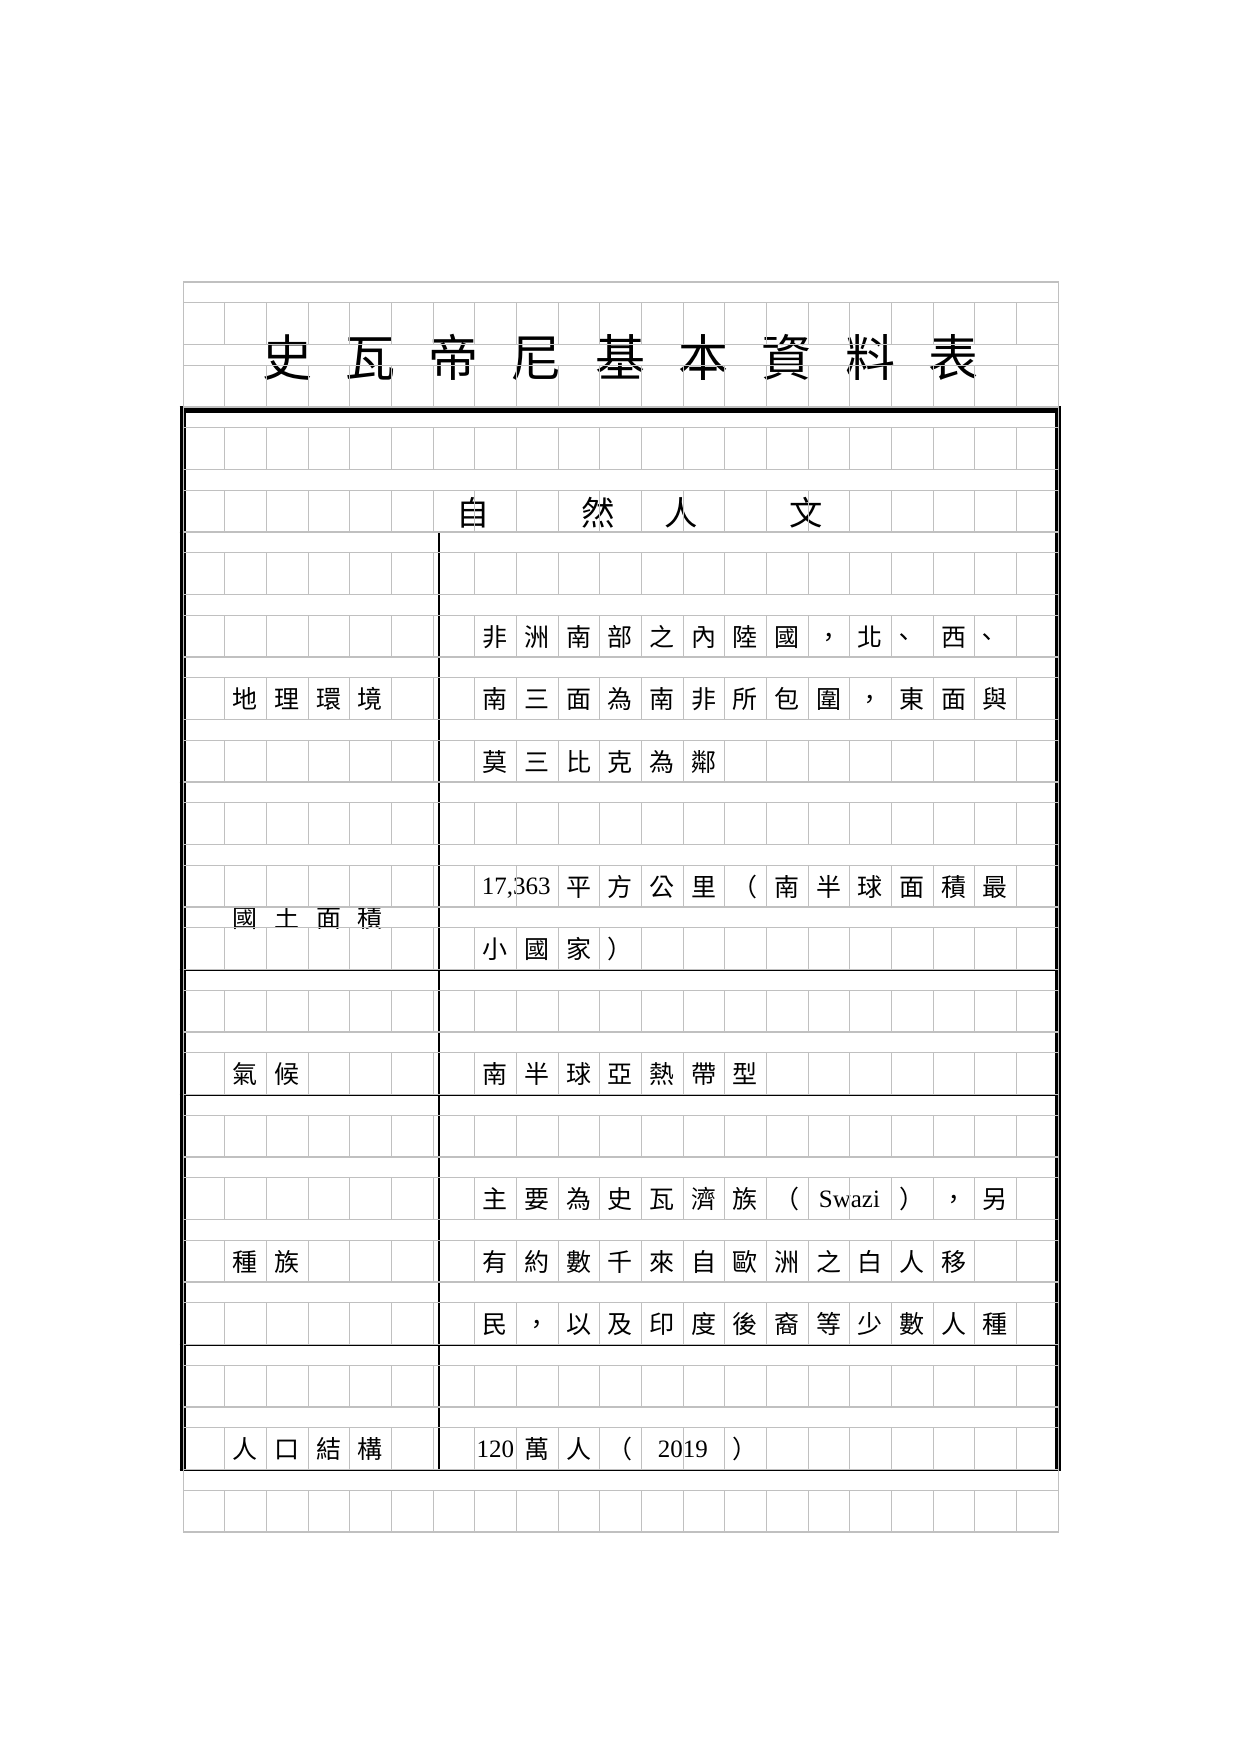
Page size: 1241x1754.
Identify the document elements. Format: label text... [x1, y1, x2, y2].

table_cell 構 [350, 1428, 391, 1469]
table_cell 17,363平方公里（南半球面積最小國家） [684, 803, 724, 844]
table_cell 亞 [600, 1053, 641, 1094]
table_cell [186, 1116, 224, 1156]
table_cell 候 [267, 1053, 308, 1094]
table_cell 非洲南部之內陸國，北、西、南三面為南非所包圍，東面與莫三比克為鄰 [440, 595, 1055, 615]
table_header 自 然 人 文 [1017, 428, 1055, 469]
table_cell 非洲南部之內陸國，北、西、南三面為南非所包圍，東面與莫三比克為鄰 [1017, 553, 1055, 594]
table_cell 120萬人（2019） [559, 1366, 599, 1406]
table_cell 非洲南部之內陸國，北、西、南三面為南非所包圍，東面與莫三比克為鄰 [850, 616, 891, 656]
text 史瓦帝尼基本資料表 [285, 366, 308, 376]
table_cell [350, 741, 391, 781]
table_cell 非洲南部之內陸國，北、西、南三面為南非所包圍，東面與莫三比克為鄰 [475, 678, 516, 719]
table_cell 120萬人（2019） [767, 1428, 808, 1469]
table_cell 主要為史瓦濟族（Swazi），另有約數千來自歐洲之白人移民，以及印度後裔等少數人種 [475, 1241, 516, 1281]
table_cell 國土面積 [186, 908, 234, 927]
table_cell [767, 1053, 808, 1094]
text 史瓦帝尼基本資料表 [288, 345, 358, 365]
table_cell 非洲南部之內陸國，北、西、南三面為南非所包圍，東面與莫三比克為鄰 [559, 616, 599, 656]
table_cell 主要為史瓦濟族（Swazi），另有約數千來自歐洲之白人移民，以及印度後裔等少數人種 [934, 1241, 974, 1281]
table_cell 國土面積 [287, 908, 327, 927]
table_cell [434, 1428, 438, 1469]
table_cell [267, 1366, 308, 1406]
table_header 自 然 人 文 [434, 428, 474, 469]
table_cell [725, 991, 766, 1031]
text 史瓦帝尼基本資料表 [184, 345, 285, 365]
table_cell 非洲南部之內陸國，北、西、南三面為南非所包圍，東面與莫三比克為鄰 [440, 658, 1055, 677]
text 史瓦帝尼基本資料表 [184, 283, 1058, 302]
text 史瓦帝尼基本資料表 [684, 366, 724, 406]
table_header 自 然 人 文 [186, 491, 224, 531]
table_cell 主要為史瓦濟族（Swazi），另有約數千來自歐洲之白人移民，以及印度後裔等少數人種 [850, 1178, 891, 1219]
table_cell 非洲南部之內陸國，北、西、南三面為南非所包圍，東面與莫三比克為鄰 [975, 678, 1016, 719]
text 史瓦帝尼基本資料表 [642, 366, 683, 406]
text 史瓦帝尼基本資料表 [934, 303, 974, 344]
table_cell 120萬人（2019） [517, 1366, 558, 1406]
text 史瓦帝尼基本資料表 [309, 303, 349, 344]
table_cell 120萬人（2019） [1017, 1366, 1055, 1406]
table_cell 主要為史瓦濟族（Swazi），另有約數千來自歐洲之白人移民，以及印度後裔等少數人種 [892, 1116, 933, 1156]
table_cell 國土面積 [350, 866, 391, 906]
table_cell 主要為史瓦濟族（Swazi），另有約數千來自歐洲之白人移民，以及印度後裔等少數人種 [440, 1303, 474, 1344]
table_cell 國土面積 [309, 803, 349, 844]
table_header 自 然 人 文 [684, 428, 724, 469]
table_cell 國土面積 [309, 866, 349, 906]
table_cell 17,363平方公里（南半球面積最小國家） [767, 928, 808, 969]
table_cell 主要為史瓦濟族（Swazi），另有約數千來自歐洲之白人移民，以及印度後裔等少數人種 [725, 1303, 766, 1344]
table_cell 主要為史瓦濟族（Swazi），另有約數千來自歐洲之白人移民，以及印度後裔等少數人種 [975, 1241, 1016, 1281]
table_cell 120萬人（2019） [725, 1428, 766, 1469]
table_cell 17,363平方公里（南半球面積最小國家） [934, 803, 974, 844]
table_header 自 然 人 文 [186, 413, 1055, 427]
text 史瓦帝尼基本資料表 [892, 366, 933, 406]
table_cell [684, 991, 724, 1031]
table_cell 主要為史瓦濟族（Swazi），另有約數千來自歐洲之白人移民，以及印度後裔等少數人種 [600, 1241, 641, 1281]
table_cell 17,363平方公里（南半球面積最小國家） [440, 845, 1055, 865]
table_cell 17,363平方公里（南半球面積最小國家） [809, 928, 849, 969]
text 史瓦帝尼基本資料表 [892, 303, 933, 344]
table_cell 非洲南部之內陸國，北、西、南三面為南非所包圍，東面與莫三比克為鄰 [892, 678, 933, 719]
text 史瓦帝尼基本資料表 [642, 303, 683, 344]
table_cell 主要為史瓦濟族（Swazi），另有約數千來自歐洲之白人移民，以及印度後裔等少數人種 [642, 1241, 683, 1281]
table_cell [267, 991, 308, 1031]
table_cell 主要為史瓦濟族（Swazi），另有約數千來自歐洲之白人移民，以及印度後裔等少數人種 [1017, 1241, 1055, 1281]
table_cell [267, 616, 308, 656]
text 史瓦帝尼基本資料表 [1017, 366, 1058, 406]
table_cell 非洲南部之內陸國，北、西、南三面為南非所包圍，東面與莫三比克為鄰 [809, 741, 849, 781]
table_cell [186, 1346, 438, 1365]
table_cell 非洲南部之內陸國，北、西、南三面為南非所包圍，東面與莫三比克為鄰 [850, 678, 891, 719]
table_cell 非洲南部之內陸國，北、西、南三面為南非所包圍，東面與莫三比克為鄰 [642, 616, 683, 656]
table_cell 非洲南部之內陸國，北、西、南三面為南非所包圍，東面與莫三比克為鄰 [600, 553, 641, 594]
table_cell 17,363平方公里（南半球面積最小國家） [517, 803, 558, 844]
text 史瓦帝尼基本資料表 [850, 366, 891, 406]
text 史瓦帝尼基本資料表 [559, 366, 599, 406]
table_cell 非洲南部之內陸國，北、西、南三面為南非所包圍，東面與莫三比克為鄰 [767, 553, 808, 594]
table_cell 120萬人（2019） [934, 1428, 974, 1469]
table_cell [186, 658, 438, 677]
table_cell [350, 1303, 391, 1344]
table_cell 主要為史瓦濟族（Swazi），另有約數千來自歐洲之白人移民，以及印度後裔等少數人種 [892, 1303, 933, 1344]
table_cell 非洲南部之內陸國，北、西、南三面為南非所包圍，東面與莫三比克為鄰 [767, 741, 808, 781]
table_cell 非洲南部之內陸國，北、西、南三面為南非所包圍，東面與莫三比克為鄰 [975, 741, 1016, 781]
table_header 自 然 人 文 [725, 428, 766, 469]
table_cell 非洲南部之內陸國，北、西、南三面為南非所包圍，東面與莫三比克為鄰 [642, 741, 683, 781]
table_cell [309, 1053, 349, 1094]
table_cell 非洲南部之內陸國，北、西、南三面為南非所包圍，東面與莫三比克為鄰 [850, 741, 891, 781]
table_cell 120萬人（2019） [642, 1366, 683, 1406]
table_cell [892, 991, 933, 1031]
table_cell [186, 991, 224, 1031]
table_cell 120萬人（2019） [809, 1428, 849, 1469]
table_header 自 然 人 文 [225, 491, 266, 531]
table_cell 17,363平方公里（南半球面積最小國家） [850, 866, 891, 906]
table_cell [809, 991, 849, 1031]
table_cell [440, 971, 1055, 990]
table_cell 主要為史瓦濟族（Swazi），另有約數千來自歐洲之白人移民，以及印度後裔等少數人種 [725, 1241, 766, 1281]
table_cell 120萬人（2019） [934, 1366, 974, 1406]
table_cell 17,363平方公里（南半球面積最小國家） [559, 803, 599, 844]
table_cell 非洲南部之內陸國，北、西、南三面為南非所包圍，東面與莫三比克為鄰 [892, 616, 933, 656]
table_cell [392, 741, 433, 781]
table_cell 非洲南部之內陸國，北、西、南三面為南非所包圍，東面與莫三比克為鄰 [1017, 678, 1055, 719]
table_cell 17,363平方公里（南半球面積最小國家） [850, 803, 891, 844]
text 史瓦帝尼基本資料表 [632, 345, 696, 365]
table_cell 帶 [684, 1053, 724, 1094]
text 史瓦帝尼基本資料表 [360, 352, 378, 365]
table_cell [975, 991, 1016, 1031]
table_cell 主要為史瓦濟族（Swazi），另有約數千來自歐洲之白人移民，以及印度後裔等少數人種 [600, 1303, 641, 1344]
table_cell 國土面積 [350, 928, 391, 969]
text 史瓦帝尼基本資料表 [725, 303, 766, 344]
table_cell [225, 741, 266, 781]
table_cell 17,363平方公里（南半球面積最小國家） [809, 866, 849, 906]
table_cell 非洲南部之內陸國，北、西、南三面為南非所包圍，東面與莫三比克為鄰 [440, 553, 474, 594]
table_cell 主要為史瓦濟族（Swazi），另有約數千來自歐洲之白人移民，以及印度後裔等少數人種 [767, 1116, 808, 1156]
table_cell 17,363平方公里（南半球面積最小國家） [934, 866, 974, 906]
table_cell 17,363平方公里（南半球面積最小國家） [767, 866, 808, 906]
table_header 自 然 人 文 [684, 491, 724, 531]
text 史瓦帝尼基本資料表 [225, 303, 266, 344]
table_cell 種 [225, 1241, 266, 1281]
table_cell 120萬人（2019） [975, 1366, 1016, 1406]
table_cell 非洲南部之內陸國，北、西、南三面為南非所包圍，東面與莫三比克為鄰 [440, 616, 474, 656]
table_cell 非洲南部之內陸國，北、西、南三面為南非所包圍，東面與莫三比克為鄰 [892, 741, 933, 781]
table_cell 非洲南部之內陸國，北、西、南三面為南非所包圍，東面與莫三比克為鄰 [975, 616, 1016, 656]
table_cell [850, 991, 891, 1031]
table_cell [225, 1116, 266, 1156]
table_cell 主要為史瓦濟族（Swazi），另有約數千來自歐洲之白人移民，以及印度後裔等少數人種 [559, 1303, 599, 1344]
table_cell [309, 1116, 349, 1156]
text 史瓦帝尼基本資料表 [184, 303, 224, 344]
text 史瓦帝尼基本資料表 [975, 366, 1016, 406]
table_cell 17,363平方公里（南半球面積最小國家） [517, 866, 558, 906]
table_cell 球 [559, 1053, 599, 1094]
table_cell [934, 991, 974, 1031]
table_cell [350, 1366, 391, 1406]
table_cell 國土面積 [350, 803, 391, 844]
table_cell 主要為史瓦濟族（Swazi），另有約數千來自歐洲之白人移民，以及印度後裔等少數人種 [684, 1116, 724, 1156]
table_cell [392, 1241, 433, 1281]
table_cell [350, 553, 391, 594]
table_cell 非洲南部之內陸國，北、西、南三面為南非所包圍，東面與莫三比克為鄰 [725, 553, 766, 594]
table_cell 國土面積 [255, 908, 285, 927]
table_cell 120萬人（2019） [517, 1428, 558, 1469]
table_cell 國土面積 [186, 928, 224, 969]
table_cell 國土面積 [225, 803, 266, 844]
table_cell 17,363平方公里（南半球面積最小國家） [975, 803, 1016, 844]
table_cell 主要為史瓦濟族（Swazi），另有約數千來自歐洲之白人移民，以及印度後裔等少數人種 [850, 1303, 891, 1344]
table_cell 主要為史瓦濟族（Swazi），另有約數千來自歐洲之白人移民，以及印度後裔等少數人種 [725, 1116, 766, 1156]
text 史瓦帝尼基本資料表 [517, 366, 558, 406]
table_cell [392, 1116, 433, 1156]
table_cell [186, 1178, 224, 1219]
table_cell [186, 1283, 438, 1302]
table_header 自 然 人 文 [309, 491, 349, 531]
text 史瓦帝尼基本資料表 [767, 303, 808, 344]
table_cell 17,363平方公里（南半球面積最小國家） [517, 928, 558, 969]
table_cell 120萬人（2019） [642, 1428, 683, 1469]
table_header 自 然 人 文 [809, 491, 849, 531]
table_cell 主要為史瓦濟族（Swazi），另有約數千來自歐洲之白人移民，以及印度後裔等少數人種 [600, 1178, 641, 1219]
table_cell 國土面積 [186, 783, 438, 802]
table_cell 17,363平方公里（南半球面積最小國家） [934, 928, 974, 969]
table_header 自 然 人 文 [725, 491, 766, 531]
table_cell [186, 678, 224, 719]
table_cell 120萬人（2019） [1017, 1428, 1055, 1469]
table_cell 120萬人（2019） [440, 1408, 1055, 1427]
text 史瓦帝尼基本資料表 [809, 303, 849, 344]
table_cell [850, 1053, 891, 1094]
table_cell 非洲南部之內陸國，北、西、南三面為南非所包圍，東面與莫三比克為鄰 [600, 741, 641, 781]
table_cell 120萬人（2019） [725, 1366, 766, 1406]
table_cell 主要為史瓦濟族（Swazi），另有約數千來自歐洲之白人移民，以及印度後裔等少數人種 [642, 1116, 683, 1156]
table_cell 非洲南部之內陸國，北、西、南三面為南非所包圍，東面與莫三比克為鄰 [934, 616, 974, 656]
table_cell 17,363平方公里（南半球面積最小國家） [892, 866, 933, 906]
table_cell 非洲南部之內陸國，北、西、南三面為南非所包圍，東面與莫三比克為鄰 [517, 741, 558, 781]
table_cell [225, 1303, 266, 1344]
table_cell 主要為史瓦濟族（Swazi），另有約數千來自歐洲之白人移民，以及印度後裔等少數人種 [1017, 1178, 1055, 1219]
table_cell 主要為史瓦濟族（Swazi），另有約數千來自歐洲之白人移民，以及印度後裔等少數人種 [684, 1178, 724, 1219]
table_header 自 然 人 文 [517, 491, 558, 531]
text 史瓦帝尼基本資料表 [684, 303, 724, 344]
table_cell 氣 [225, 1053, 266, 1094]
table_cell 非洲南部之內陸國，北、西、南三面為南非所包圍，東面與莫三比克為鄰 [559, 678, 599, 719]
table_cell [440, 1033, 1055, 1052]
table_header 自 然 人 文 [975, 428, 1016, 469]
table_cell 主要為史瓦濟族（Swazi），另有約數千來自歐洲之白人移民，以及印度後裔等少數人種 [475, 1303, 516, 1344]
table_cell 主要為史瓦濟族（Swazi），另有約數千來自歐洲之白人移民，以及印度後裔等少數人種 [475, 1116, 516, 1156]
table_cell [434, 616, 438, 656]
text 史瓦帝尼基本資料表 [225, 366, 266, 406]
text 史瓦帝尼基本資料表 [521, 345, 608, 365]
text 史瓦帝尼基本資料表 [533, 366, 558, 375]
table_header 自 然 人 文 [850, 491, 891, 531]
table_cell [309, 741, 349, 781]
table_cell 17,363平方公里（南半球面積最小國家） [642, 928, 683, 969]
table_cell [186, 971, 438, 990]
table_cell [225, 1366, 266, 1406]
table_cell 17,363平方公里（南半球面積最小國家） [440, 803, 474, 844]
table_cell 17,363平方公里（南半球面積最小國家） [892, 803, 933, 844]
table_cell [434, 741, 438, 781]
table_cell 環 [309, 678, 349, 719]
table_cell 非洲南部之內陸國，北、西、南三面為南非所包圍，東面與莫三比克為鄰 [684, 553, 724, 594]
table_cell 非洲南部之內陸國，北、西、南三面為南非所包圍，東面與莫三比克為鄰 [684, 678, 724, 719]
text 史瓦帝尼基本資料表 [475, 366, 516, 406]
table_cell [186, 720, 438, 740]
table_cell [186, 595, 438, 615]
table_cell 120萬人（2019） [892, 1366, 933, 1406]
table_cell [975, 1053, 1016, 1094]
table_cell 非洲南部之內陸國，北、西、南三面為南非所包圍，東面與莫三比克為鄰 [850, 553, 891, 594]
table_cell 17,363平方公里（南半球面積最小國家） [475, 803, 516, 844]
table_cell 主要為史瓦濟族（Swazi），另有約數千來自歐洲之白人移民，以及印度後裔等少數人種 [642, 1303, 683, 1344]
table_cell [392, 553, 433, 594]
table_header 自 然 人 文 [267, 428, 308, 469]
table_cell [309, 991, 349, 1031]
table_header 自 然 人 文 [642, 491, 683, 531]
table_cell 17,363平方公里（南半球面積最小國家） [600, 928, 641, 969]
table_cell [225, 991, 266, 1031]
table_cell 非洲南部之內陸國，北、西、南三面為南非所包圍，東面與莫三比克為鄰 [934, 678, 974, 719]
text 史瓦帝尼基本資料表 [600, 366, 641, 406]
text 史瓦帝尼基本資料表 [350, 303, 391, 337]
table_cell [440, 1053, 474, 1094]
table_cell 主要為史瓦濟族（Swazi），另有約數千來自歐洲之白人移民，以及印度後裔等少數人種 [475, 1178, 516, 1219]
table_cell [642, 991, 683, 1031]
table_cell 非洲南部之內陸國，北、西、南三面為南非所包圍，東面與莫三比克為鄰 [517, 678, 558, 719]
table_header 自 然 人 文 [934, 491, 974, 531]
table_cell 17,363平方公里（南半球面積最小國家） [1017, 803, 1055, 844]
table_cell 國土面積 [328, 908, 362, 927]
table_cell 17,363平方公里（南半球面積最小國家） [975, 928, 1016, 969]
table_cell 地 [225, 678, 266, 719]
table_cell [186, 1428, 224, 1469]
text 史瓦帝尼基本資料表 [475, 303, 516, 344]
table_cell [186, 1303, 224, 1344]
table_header 自 然 人 文 [1017, 491, 1055, 531]
table_cell [517, 991, 558, 1031]
table_cell 主要為史瓦濟族（Swazi），另有約數千來自歐洲之白人移民，以及印度後裔等少數人種 [642, 1178, 683, 1219]
table_cell [309, 1366, 349, 1406]
table_cell [767, 991, 808, 1031]
table_cell 主要為史瓦濟族（Swazi），另有約數千來自歐洲之白人移民，以及印度後裔等少數人種 [517, 1116, 558, 1156]
table_cell [225, 1178, 266, 1219]
table_cell 17,363平方公里（南半球面積最小國家） [1017, 928, 1055, 969]
table_cell 主要為史瓦濟族（Swazi），另有約數千來自歐洲之白人移民，以及印度後裔等少數人種 [440, 1178, 474, 1219]
table_header 自 然 人 文 [767, 428, 808, 469]
table_header 自 然 人 文 [892, 491, 933, 531]
table_cell 17,363平方公里（南半球面積最小國家） [440, 866, 474, 906]
table_cell 主要為史瓦濟族（Swazi），另有約數千來自歐洲之白人移民，以及印度後裔等少數人種 [440, 1116, 474, 1156]
table_cell [350, 616, 391, 656]
text 史瓦帝尼基本資料表 [1017, 303, 1058, 344]
table_cell [186, 1158, 438, 1177]
table_header 自 然 人 文 [434, 491, 474, 531]
table_cell 非洲南部之內陸國，北、西、南三面為南非所包圍，東面與莫三比克為鄰 [809, 616, 849, 656]
text 史瓦帝尼基本資料表 [809, 366, 849, 406]
table_cell [309, 1178, 349, 1219]
table_cell 120萬人（2019） [440, 1428, 474, 1469]
table_cell 17,363平方公里（南半球面積最小國家） [440, 908, 1055, 927]
table_cell 理 [267, 678, 308, 719]
table_cell [434, 1116, 438, 1156]
table_cell 非洲南部之內陸國，北、西、南三面為南非所包圍，東面與莫三比克為鄰 [475, 616, 516, 656]
table_cell 17,363平方公里（南半球面積最小國家） [559, 866, 599, 906]
table_cell [392, 1178, 433, 1219]
text 史瓦帝尼基本資料表 [434, 303, 474, 344]
table_cell 主要為史瓦濟族（Swazi），另有約數千來自歐洲之白人移民，以及印度後裔等少數人種 [559, 1116, 599, 1156]
table_cell [392, 991, 433, 1031]
table_cell 主要為史瓦濟族（Swazi），另有約數千來自歐洲之白人移民，以及印度後裔等少數人種 [517, 1178, 558, 1219]
text 史瓦帝尼基本資料表 [955, 345, 1058, 365]
table_cell 主要為史瓦濟族（Swazi），另有約數千來自歐洲之白人移民，以及印度後裔等少數人種 [600, 1116, 641, 1156]
table_cell [186, 1220, 438, 1240]
table_cell 非洲南部之內陸國，北、西、南三面為南非所包圍，東面與莫三比克為鄰 [440, 533, 1055, 552]
table_cell 17,363平方公里（南半球面積最小國家） [975, 866, 1016, 906]
table_cell 非洲南部之內陸國，北、西、南三面為南非所包圍，東面與莫三比克為鄰 [725, 678, 766, 719]
table_cell 主要為史瓦濟族（Swazi），另有約數千來自歐洲之白人移民，以及印度後裔等少數人種 [559, 1178, 599, 1219]
table_cell [309, 1303, 349, 1344]
text 史瓦帝尼基本資料表 [725, 366, 766, 406]
table_cell 國土面積 [186, 845, 438, 865]
table_cell [350, 1241, 391, 1281]
table_cell [350, 1178, 391, 1219]
text 史瓦帝尼基本資料表 [267, 374, 308, 406]
table_cell 非洲南部之內陸國，北、西、南三面為南非所包圍，東面與莫三比克為鄰 [440, 741, 474, 781]
table_cell 國土面積 [392, 928, 433, 969]
table_cell 國土面積 [236, 909, 253, 926]
table_cell 17,363平方公里（南半球面積最小國家） [642, 803, 683, 844]
table_cell 非洲南部之內陸國，北、西、南三面為南非所包圍，東面與莫三比克為鄰 [600, 678, 641, 719]
table_cell [186, 553, 224, 594]
table_cell 120萬人（2019） [600, 1428, 641, 1469]
table_cell 國土面積 [309, 928, 349, 969]
table_cell 主要為史瓦濟族（Swazi），另有約數千來自歐洲之白人移民，以及印度後裔等少數人種 [517, 1303, 558, 1344]
table_cell [267, 741, 308, 781]
table_cell 17,363平方公里（南半球面積最小國家） [892, 928, 933, 969]
table_cell 非洲南部之內陸國，北、西、南三面為南非所包圍，東面與莫三比克為鄰 [600, 616, 641, 656]
table_header 自 然 人 文 [350, 428, 391, 469]
table_cell 17,363平方公里（南半球面積最小國家） [725, 928, 766, 969]
table_cell 非洲南部之內陸國，北、西、南三面為南非所包圍，東面與莫三比克為鄰 [517, 616, 558, 656]
table_cell 主要為史瓦濟族（Swazi），另有約數千來自歐洲之白人移民，以及印度後裔等少數人種 [975, 1303, 1016, 1344]
text 史瓦帝尼基本資料表 [934, 366, 974, 406]
table_cell 國土面積 [267, 928, 308, 969]
table_cell [392, 1053, 433, 1094]
text 史瓦帝尼基本資料表 [887, 345, 951, 365]
text 史瓦帝尼基本資料表 [309, 366, 349, 406]
table_cell 主要為史瓦濟族（Swazi），另有約數千來自歐洲之白人移民，以及印度後裔等少數人種 [809, 1178, 849, 1219]
table_cell 主要為史瓦濟族（Swazi），另有約數千來自歐洲之白人移民，以及印度後裔等少數人種 [767, 1178, 808, 1219]
table_header 自 然 人 文 [392, 428, 433, 469]
table_cell 型 [725, 1053, 766, 1094]
table_cell 主要為史瓦濟族（Swazi），另有約數千來自歐洲之白人移民，以及印度後裔等少數人種 [1017, 1116, 1055, 1156]
table_header 自 然 人 文 [186, 470, 1055, 490]
table_cell 非洲南部之內陸國，北、西、南三面為南非所包圍，東面與莫三比克為鄰 [475, 741, 516, 781]
table_cell 非洲南部之內陸國，北、西、南三面為南非所包圍，東面與莫三比克為鄰 [1017, 616, 1055, 656]
table_cell [267, 553, 308, 594]
table_header 自 然 人 文 [892, 428, 933, 469]
table_cell [434, 1053, 438, 1094]
table_cell 國土面積 [364, 908, 438, 927]
table_cell 非洲南部之內陸國，北、西、南三面為南非所包圍，東面與莫三比克為鄰 [725, 741, 766, 781]
table_cell [392, 1366, 433, 1406]
table_header 自 然 人 文 [392, 491, 433, 531]
table_cell 17,363平方公里（南半球面積最小國家） [440, 783, 1055, 802]
table_cell 非洲南部之內陸國，北、西、南三面為南非所包圍，東面與莫三比克為鄰 [559, 553, 599, 594]
table_cell [350, 1053, 391, 1094]
table_header 自 然 人 文 [225, 428, 266, 469]
table_cell [434, 678, 438, 719]
table_cell 南 [475, 1053, 516, 1094]
table_cell 主要為史瓦濟族（Swazi），另有約數千來自歐洲之白人移民，以及印度後裔等少數人種 [892, 1178, 933, 1219]
table_cell 17,363平方公里（南半球面積最小國家） [725, 803, 766, 844]
table_cell 120萬人（2019） [850, 1428, 891, 1469]
table_cell 120萬人（2019） [684, 1428, 724, 1469]
text 史瓦帝尼基本資料表 [392, 366, 433, 406]
text 史瓦帝尼基本資料表 [600, 303, 641, 339]
table_cell 非洲南部之內陸國，北、西、南三面為南非所包圍，東面與莫三比克為鄰 [725, 616, 766, 656]
table_header 自 然 人 文 [642, 428, 683, 469]
table_cell 主要為史瓦濟族（Swazi），另有約數千來自歐洲之白人移民，以及印度後裔等少數人種 [809, 1241, 849, 1281]
table_cell [186, 1096, 438, 1115]
table_cell 17,363平方公里（南半球面積最小國家） [684, 928, 724, 969]
table_cell 120萬人（2019） [892, 1428, 933, 1469]
table_cell 17,363平方公里（南半球面積最小國家） [850, 928, 891, 969]
table_cell 主要為史瓦濟族（Swazi），另有約數千來自歐洲之白人移民，以及印度後裔等少數人種 [559, 1241, 599, 1281]
table_cell [186, 1053, 224, 1094]
table_cell [475, 991, 516, 1031]
table_cell 非洲南部之內陸國，北、西、南三面為南非所包圍，東面與莫三比克為鄰 [440, 678, 474, 719]
table_cell [434, 553, 438, 594]
table_header 自 然 人 文 [600, 491, 641, 531]
table_cell 國土面積 [434, 866, 438, 906]
table_cell 120萬人（2019） [559, 1428, 599, 1469]
table_cell 主要為史瓦濟族（Swazi），另有約數千來自歐洲之白人移民，以及印度後裔等少數人種 [684, 1303, 724, 1344]
table_cell 120萬人（2019） [809, 1366, 849, 1406]
table_cell [309, 616, 349, 656]
table_cell [186, 1241, 224, 1281]
table_cell [267, 1303, 308, 1344]
table_cell 17,363平方公里（南半球面積最小國家） [642, 866, 683, 906]
table_cell 主要為史瓦濟族（Swazi），另有約數千來自歐洲之白人移民，以及印度後裔等少數人種 [440, 1220, 1055, 1240]
table_cell 120萬人（2019） [850, 1366, 891, 1406]
table_cell 非洲南部之內陸國，北、西、南三面為南非所包圍，東面與莫三比克為鄰 [684, 741, 724, 781]
table_cell [350, 991, 391, 1031]
table_cell 17,363平方公里（南半球面積最小國家） [725, 866, 766, 906]
table_cell 17,363平方公里（南半球面積最小國家） [475, 866, 516, 906]
table_cell 主要為史瓦濟族（Swazi），另有約數千來自歐洲之白人移民，以及印度後裔等少數人種 [440, 1096, 1055, 1115]
table_cell 主要為史瓦濟族（Swazi），另有約數千來自歐洲之白人移民，以及印度後裔等少數人種 [1017, 1303, 1055, 1344]
table_cell 國土面積 [267, 866, 308, 906]
table_cell [892, 1053, 933, 1094]
table_cell 非洲南部之內陸國，北、西、南三面為南非所包圍，東面與莫三比克為鄰 [475, 553, 516, 594]
table_cell 主要為史瓦濟族（Swazi），另有約數千來自歐洲之白人移民，以及印度後裔等少數人種 [684, 1241, 724, 1281]
table_cell [309, 553, 349, 594]
table_cell 主要為史瓦濟族（Swazi），另有約數千來自歐洲之白人移民，以及印度後裔等少數人種 [850, 1116, 891, 1156]
table_cell 主要為史瓦濟族（Swazi），另有約數千來自歐洲之白人移民，以及印度後裔等少數人種 [809, 1303, 849, 1344]
table_cell 國土面積 [392, 866, 433, 906]
table_cell [350, 1116, 391, 1156]
table_cell [309, 1241, 349, 1281]
table_cell [434, 991, 438, 1031]
table_cell 非洲南部之內陸國，北、西、南三面為南非所包圍，東面與莫三比克為鄰 [934, 741, 974, 781]
table_cell 120萬人（2019） [600, 1366, 641, 1406]
table_cell 半 [517, 1053, 558, 1094]
table_header 自 然 人 文 [850, 428, 891, 469]
table_cell 主要為史瓦濟族（Swazi），另有約數千來自歐洲之白人移民，以及印度後裔等少數人種 [975, 1178, 1016, 1219]
text 史瓦帝尼基本資料表 [362, 345, 519, 365]
table_cell 結 [309, 1428, 349, 1469]
table_cell 120萬人（2019） [440, 1346, 1055, 1365]
table_cell 17,363平方公里（南半球面積最小國家） [1017, 866, 1055, 906]
table_cell 120萬人（2019） [440, 1366, 474, 1406]
table_cell [186, 616, 224, 656]
table_cell [434, 1303, 438, 1344]
table_cell 國土面積 [186, 803, 224, 844]
table_cell 國土面積 [267, 803, 308, 844]
table_cell 主要為史瓦濟族（Swazi），另有約數千來自歐洲之白人移民，以及印度後裔等少數人種 [934, 1178, 974, 1219]
table_cell [392, 1303, 433, 1344]
table_cell [434, 1241, 438, 1281]
table_cell [392, 616, 433, 656]
table_cell [600, 991, 641, 1031]
table_cell 17,363平方公里（南半球面積最小國家） [684, 866, 724, 906]
table_cell 非洲南部之內陸國，北、西、南三面為南非所包圍，東面與莫三比克為鄰 [767, 678, 808, 719]
table_cell 國土面積 [225, 866, 266, 906]
table_cell 主要為史瓦濟族（Swazi），另有約數千來自歐洲之白人移民，以及印度後裔等少數人種 [809, 1116, 849, 1156]
table_cell 非洲南部之內陸國，北、西、南三面為南非所包圍，東面與莫三比克為鄰 [642, 678, 683, 719]
table_cell 主要為史瓦濟族（Swazi），另有約數千來自歐洲之白人移民，以及印度後裔等少數人種 [767, 1241, 808, 1281]
table_cell [267, 1116, 308, 1156]
table_cell 人 [225, 1428, 266, 1469]
table_header 自 然 人 文 [309, 428, 349, 469]
text 史瓦帝尼基本資料表 [767, 372, 808, 406]
table_cell 非洲南部之內陸國，北、西、南三面為南非所包圍，東面與莫三比克為鄰 [934, 553, 974, 594]
table_cell 非洲南部之內陸國，北、西、南三面為南非所包圍，東面與莫三比克為鄰 [684, 616, 724, 656]
table_cell [440, 991, 474, 1031]
text 史瓦帝尼基本資料表 [184, 366, 224, 406]
text 史瓦帝尼基本資料表 [559, 303, 599, 344]
table_header 自 然 人 文 [186, 428, 224, 469]
table_cell 17,363平方公里（南半球面積最小國家） [767, 803, 808, 844]
table_cell 17,363平方公里（南半球面積最小國家） [440, 928, 474, 969]
table_cell [225, 553, 266, 594]
table_header 自 然 人 文 [475, 491, 516, 531]
table_cell 17,363平方公里（南半球面積最小國家） [559, 928, 599, 969]
table_cell 120萬人（2019） [684, 1366, 724, 1406]
text 史瓦帝尼基本資料表 [975, 303, 1016, 344]
table_cell [934, 1053, 974, 1094]
table_cell [186, 1033, 438, 1052]
text 史瓦帝尼基本資料表 [434, 366, 474, 406]
table_cell 主要為史瓦濟族（Swazi），另有約數千來自歐洲之白人移民，以及印度後裔等少數人種 [767, 1303, 808, 1344]
table_cell 非洲南部之內陸國，北、西、南三面為南非所包圍，東面與莫三比克為鄰 [767, 616, 808, 656]
table_cell 國土面積 [186, 866, 224, 906]
table_cell 主要為史瓦濟族（Swazi），另有約數千來自歐洲之白人移民，以及印度後裔等少數人種 [440, 1283, 1055, 1302]
table_cell 非洲南部之內陸國，北、西、南三面為南非所包圍，東面與莫三比克為鄰 [517, 553, 558, 594]
text 史瓦帝尼基本資料表 [709, 345, 855, 365]
table_cell 口 [267, 1428, 308, 1469]
table_header 自 然 人 文 [934, 428, 974, 469]
table_cell 非洲南部之內陸國，北、西、南三面為南非所包圍，東面與莫三比克為鄰 [975, 553, 1016, 594]
table_cell [392, 678, 433, 719]
table_cell 熱 [642, 1053, 683, 1094]
table_header 自 然 人 文 [767, 491, 808, 531]
table_cell 主要為史瓦濟族（Swazi），另有約數千來自歐洲之白人移民，以及印度後裔等少數人種 [725, 1178, 766, 1219]
table_cell 非洲南部之內陸國，北、西、南三面為南非所包圍，東面與莫三比克為鄰 [440, 720, 1055, 740]
table_cell [559, 991, 599, 1031]
table_header 自 然 人 文 [809, 428, 849, 469]
table_header 自 然 人 文 [600, 428, 641, 469]
table_header 自 然 人 文 [975, 491, 1016, 531]
text 史瓦帝尼基本資料表 [850, 303, 891, 344]
table_cell 國土面積 [434, 928, 438, 969]
table_cell [434, 1366, 438, 1406]
table_header 自 然 人 文 [350, 491, 391, 531]
table_cell 17,363平方公里（南半球面積最小國家） [600, 866, 641, 906]
text 史瓦帝尼基本資料表 [267, 303, 308, 344]
table_cell 主要為史瓦濟族（Swazi），另有約數千來自歐洲之白人移民，以及印度後裔等少數人種 [850, 1241, 891, 1281]
table_cell 非洲南部之內陸國，北、西、南三面為南非所包圍，東面與莫三比克為鄰 [642, 553, 683, 594]
table_cell 120萬人（2019） [975, 1428, 1016, 1469]
table_cell 非洲南部之內陸國，北、西、南三面為南非所包圍，東面與莫三比克為鄰 [1017, 741, 1055, 781]
table_header 自 然 人 文 [475, 428, 516, 469]
table_cell 境 [350, 678, 391, 719]
table_cell [186, 741, 224, 781]
text 史瓦帝尼基本資料表 [517, 303, 558, 344]
table_cell 國土面積 [225, 928, 266, 969]
table_cell 主要為史瓦濟族（Swazi），另有約數千來自歐洲之白人移民，以及印度後裔等少數人種 [440, 1158, 1055, 1177]
table_cell 族 [267, 1241, 308, 1281]
table_header 自 然 人 文 [267, 491, 308, 531]
table_cell 非洲南部之內陸國，北、西、南三面為南非所包圍，東面與莫三比克為鄰 [559, 741, 599, 781]
table_cell [1017, 1053, 1055, 1094]
table_cell [225, 616, 266, 656]
table_cell 主要為史瓦濟族（Swazi），另有約數千來自歐洲之白人移民，以及印度後裔等少數人種 [892, 1241, 933, 1281]
table_header 自 然 人 文 [559, 491, 599, 531]
table_cell 17,363平方公里（南半球面積最小國家） [600, 803, 641, 844]
table_cell 主要為史瓦濟族（Swazi），另有約數千來自歐洲之白人移民，以及印度後裔等少數人種 [975, 1116, 1016, 1156]
table_cell 國土面積 [434, 803, 438, 844]
table_cell 120萬人（2019） [475, 1366, 516, 1406]
table_cell 120萬人（2019） [767, 1366, 808, 1406]
table_cell [186, 1408, 438, 1427]
table_cell 非洲南部之內陸國，北、西、南三面為南非所包圍，東面與莫三比克為鄰 [809, 553, 849, 594]
table_cell 國土面積 [392, 803, 433, 844]
table_cell [434, 1178, 438, 1219]
table_cell 非洲南部之內陸國，北、西、南三面為南非所包圍，東面與莫三比克為鄰 [809, 678, 849, 719]
table_cell [809, 1053, 849, 1094]
table_cell [392, 1428, 433, 1469]
table_cell 17,363平方公里（南半球面積最小國家） [809, 803, 849, 844]
table_header 自 然 人 文 [517, 428, 558, 469]
table_cell 非洲南部之內陸國，北、西、南三面為南非所包圍，東面與莫三比克為鄰 [892, 553, 933, 594]
table_cell 主要為史瓦濟族（Swazi），另有約數千來自歐洲之白人移民，以及印度後裔等少數人種 [934, 1303, 974, 1344]
table_cell [186, 1366, 224, 1406]
text 史瓦帝尼基本資料表 [392, 303, 433, 344]
text 史瓦帝尼基本資料表 [859, 345, 883, 365]
table_cell 主要為史瓦濟族（Swazi），另有約數千來自歐洲之白人移民，以及印度後裔等少數人種 [517, 1241, 558, 1281]
table_cell [186, 533, 438, 552]
table_cell 主要為史瓦濟族（Swazi），另有約數千來自歐洲之白人移民，以及印度後裔等少數人種 [440, 1241, 474, 1281]
text 史瓦帝尼基本資料表 [350, 366, 391, 406]
table_cell 120萬人（2019） [475, 1428, 516, 1469]
table_cell [1017, 991, 1055, 1031]
table_cell 主要為史瓦濟族（Swazi），另有約數千來自歐洲之白人移民，以及印度後裔等少數人種 [934, 1116, 974, 1156]
table_cell 17,363平方公里（南半球面積最小國家） [475, 928, 516, 969]
table_cell [267, 1178, 308, 1219]
table_header 自 然 人 文 [559, 428, 599, 469]
